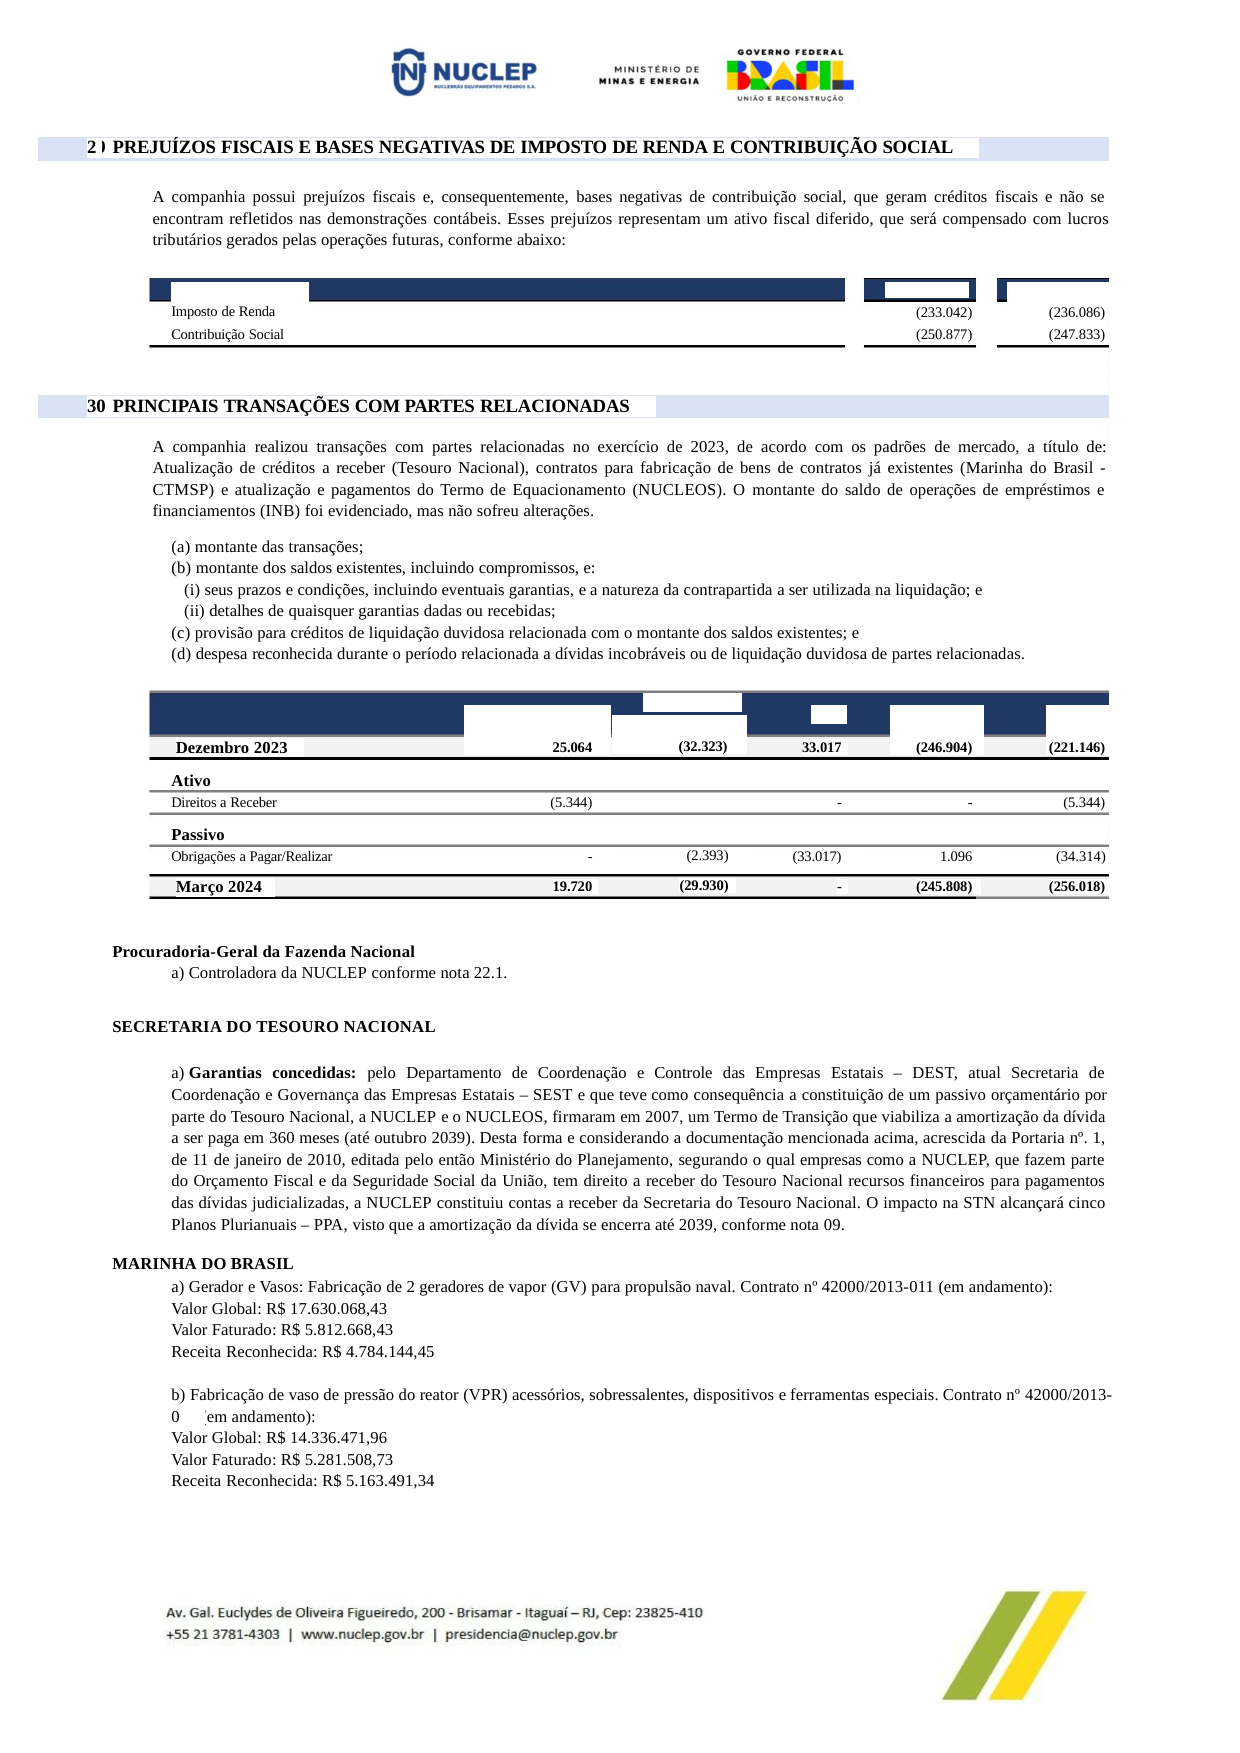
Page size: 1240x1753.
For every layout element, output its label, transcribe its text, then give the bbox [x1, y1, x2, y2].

text (i) seus prazos e condições, incluindo eventuais garantias, e a natureza da contrapartida a ser utilizada na liquidação; e [184, 580, 1046, 599]
text A companhia possui prejuízos fiscais e, consequentemente, bases negativas de contribuição social, que geram créditos fiscais e não se [152, 188, 1130, 207]
text 3 [87, 396, 96, 417]
text Atualização de créditos a receber (Tesouro Nacional), contratos para fabricação de bens de contratos já existentes (Marinha do Brasil - [152, 459, 1130, 478]
text Marinha do [643, 693, 742, 712]
text 25.064 [552, 739, 611, 755]
text de 11 de janeiro de 2010, editada pelo então Ministério do Planejamento, segurando o qual empresas como a NUCLEP, que fazem parte [171, 1150, 1130, 1169]
text (29.930) [679, 878, 736, 893]
text CTMSP) e atualização e pagamentos do Termo de Equacionamento (NUCLEOS). O montante do saldo de operações de empréstimos e [152, 480, 1130, 499]
text Valor Global: R$ 14.336.471,96 [171, 1428, 459, 1447]
text a) Garantias concedidas: pelo Departamento de Coordenação e Controle das Empresas Estatais – DEST, atual Secretaria de [171, 1064, 1130, 1083]
text 0 [171, 1407, 205, 1426]
text (ii) detalhes de quaisquer garantias dadas ou recebidas; [184, 602, 1046, 621]
text (233.042) [916, 304, 997, 320]
text (d) despesa reconhecida durante o período relacionada a dívidas incobráveis ou de liquidação duvidosa de partes relacionadas. [171, 645, 1046, 664]
text (5.344) [550, 794, 617, 810]
text (32.323) [678, 738, 747, 754]
text Contribuição Social [171, 327, 309, 342]
text A companhia realizou transações com partes relacionadas no exercício de 2023, de acordo com os padrões de mercado, a título de: [152, 437, 1130, 456]
text Valor Global: R$ 17.630.068,43 [171, 1299, 459, 1318]
text (236.086) [1049, 304, 1130, 320]
text Obrigações a Pagar/Realizar [171, 848, 356, 864]
text (33.017) [792, 848, 866, 864]
text Direitos a Receber [171, 794, 301, 810]
text SECRETARIA DO TESOURO NACIONAL [112, 1018, 461, 1037]
text Resultado Fiscal [171, 282, 309, 298]
text (245.808) [916, 879, 981, 894]
text - [968, 794, 997, 810]
text NUCLEOS [890, 705, 984, 724]
text a ser paga em 360 meses (até outubro 2039). Desta forma e considerando a documentação mencionada acima, acrescida da Portaria nº. 1, [171, 1129, 1130, 1147]
text 19.720 [552, 879, 598, 894]
text (5.344) [1063, 794, 1130, 810]
text Passivo [171, 825, 233, 844]
text TOTAL [1046, 705, 1114, 724]
text b) Fabricação de vaso de pressão do reator (VPR) acessórios, sobressalentes, dispositivos e ferramentas especiais. Contrato nº 42000/2013- [171, 1385, 1136, 1404]
text (c) provisão para créditos de liquidação duvidosa relacionada com o montante dos saldos existentes; e [171, 623, 1046, 642]
text (221.146) [1049, 739, 1114, 755]
text Receita Reconhecida: R$ 5.163.491,34 [171, 1472, 459, 1490]
text Ativo [171, 771, 217, 790]
text 2 [87, 138, 102, 158]
text Dezembro 2023 [1007, 282, 1130, 298]
text a) Gerador e Vasos: Fabricação de 2 geradores de vapor (GV) para propulsão naval. Contrato nº 42000/2013-011 (em andamento): [171, 1278, 1078, 1297]
text das dívidas judicializadas, a NUCLEP constituiu contas a receber da Secretaria do Tesouro Nacional. O impacto na STN alcançará cinco [171, 1193, 1130, 1212]
text 9 PREJUÍZOS FISCAIS E BASES NEGATIVAS DE IMPOSTO DE RENDA E CONTRIBUIÇÃO SOCIAL [102, 138, 979, 158]
text 33.017 [802, 739, 848, 755]
text - [837, 794, 867, 810]
text Receita Reconhecida: R$ 4.784.144,45 [171, 1342, 459, 1361]
text financiamentos (INB) foi evidenciado, mas não sofreu alterações. [152, 502, 1130, 521]
text a) Controladora da NUCLEP conforme nota 22.1. [171, 963, 533, 982]
text - [588, 848, 617, 864]
text (247.833) [1049, 327, 1130, 343]
text 0 PRINCIPAIS TRANSAÇÕES COM PARTES RELACIONADAS [96, 396, 656, 417]
text (a) montante das transações; [171, 537, 1046, 556]
text (34.314) [1056, 848, 1130, 864]
text Valor Faturado: R$ 5.281.508,73 [171, 1450, 459, 1469]
text Valor Faturado: R$ 5.812.668,43 [171, 1321, 459, 1339]
text do Orçamento Fiscal e da Seguridade Social da União, tem direito a receber do Tesouro Nacional recursos financeiros para pagamentos [171, 1172, 1130, 1191]
text Março 2024 [885, 282, 969, 298]
text INB [811, 705, 847, 724]
text tributários gerados pelas operações futuras, conforme abaixo: [152, 231, 1130, 250]
text encontram refletidos nas demonstrações contábeis. Esses prejuízos representam um ativo fiscal diferido, que será compensado com lucros [152, 209, 1130, 228]
text (b) montante dos saldos existentes, incluindo compromissos, e: [171, 558, 1046, 577]
text Brasil - CTMSP [612, 715, 747, 734]
text Dezembro 2023 [176, 738, 304, 757]
text 10 (em andamento): [205, 1407, 341, 1426]
text MARINHA DO BRASIL [112, 1254, 319, 1273]
text Imposto de Renda [171, 304, 309, 320]
text - [837, 879, 848, 894]
text Tesouro Nacional [464, 705, 611, 724]
text (250.877) [916, 327, 997, 343]
text parte do Tesouro Nacional, a NUCLEP e o NUCLEOS, firmaram em 2007, um Termo de Transição que viabiliza a amortização da dívida [171, 1107, 1130, 1126]
text Planos Plurianuais – PPA, visto que a amortização da dívida se encerra até 2039, conforme nota 09. [171, 1215, 1130, 1234]
text (2.393) [686, 847, 753, 863]
text Procuradoria-Geral da Fazenda Nacional [112, 942, 439, 961]
text Março 2024 [176, 878, 275, 897]
text Coordenação e Governança das Empresas Estatais – SEST e que teve como consequência a constituição de um passivo orçamentário por [171, 1086, 1130, 1104]
text (256.018) [1049, 879, 1114, 894]
text (246.904) [916, 739, 984, 755]
text 1.096 [940, 848, 997, 864]
